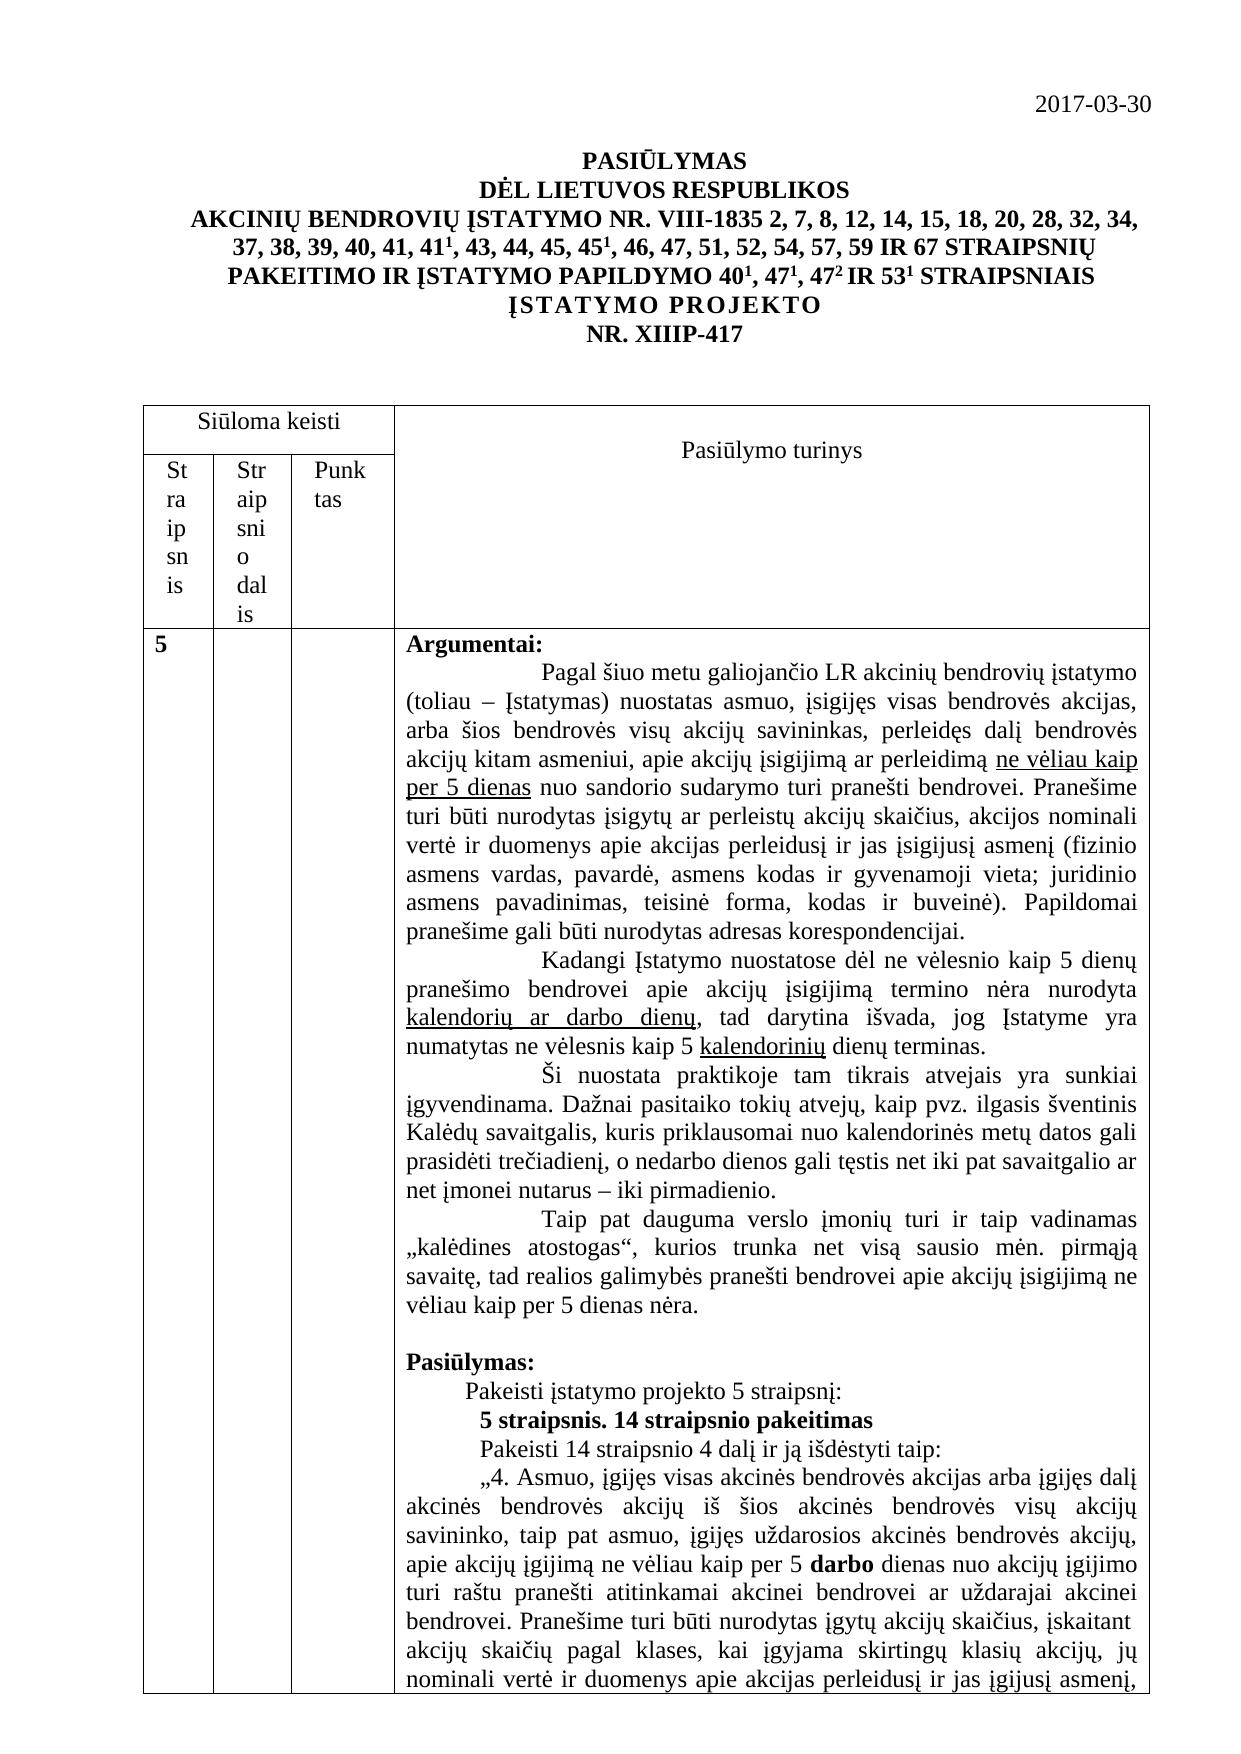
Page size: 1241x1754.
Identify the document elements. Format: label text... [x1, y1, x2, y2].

table_header Pasiūlymo turinys [395, 406, 1149, 628]
text AKCINIŲ BENDROVIŲ ĮSTATYMO NR. VIII-1835 2, 7, 8, 12, 14, 15, 18, 20, 28, 32, 34, 37, 38, 39, 40, 41, 411, 43, 44, 45, 451, 46, 47, 51, 52, 54, 57, 59 IR 67 STRAIPSNIŲ PAKEITIMO IR ĮSTATYMO PAPILDYMO 401, 471, 472 IR 531 STRAIPSNIAIS [177, 204, 1152, 290]
table_header Siūloma keisti [144, 406, 394, 454]
table_cell Straipsnis [144, 455, 213, 628]
table_cell [292, 629, 394, 1692]
table_cell Straipsnio dalis [214, 455, 291, 628]
text ĮSTATYMO PROJEKTO [177, 290, 1152, 319]
text PASIŪLYMAS [177, 146, 1152, 175]
table_cell 5 [144, 629, 213, 1692]
text 2017-03-30 [177, 89, 1152, 117]
table_cell Punktas [292, 455, 394, 628]
text NR. XIIIP-417 [177, 319, 1152, 347]
text DĖL LIETUVOS RESPUBLIKOS [177, 175, 1152, 204]
table_cell Argumentai: Pagal šiuo metu galiojančio LR akcinių bendrovių įstatymo (toliau – Įstatymas) nuostatas asmuo, įsigijęs visas bendrovės akcijas, arba šios bendrovės visų akcijų savininkas, perleidęs dalį bendrovės akcijų kitam asmeniui, apie akcijų įsigijimą ar perleidimą ne vėliau kaip per 5 dienas nuo sandorio sudarymo turi pranešti bendrovei. Pranešime turi būti nurodytas įsigytų ar perleistų akcijų skaičius, akcijos nominali vertė ir duomenys apie akcijas perleidusį ir jas įsigijusį asmenį (fizinio asmens vardas, pavardė, asmens kodas ir gyvenamoji vieta; juridinio asmens pavadinimas, teisinė forma, kodas ir buveinė). Papildomai pranešime gali būti nurodytas adresas korespondencijai. Kadangi Įstatymo nuostatose dėl ne vėlesnio kaip 5 dienų pranešimo bendrovei apie akcijų įsigijimą termino nėra nurodyta kalendorių ar darbo dienų, tad darytina išvada, jog Įstatyme yra numatytas ne vėlesnis kaip 5 kalendorinių dienų terminas. Ši nuostata praktikoje tam tikrais atvejais yra sunkiai įgyvendinama. Dažnai pasitaiko tokių atvejų, kaip pvz. ilgasis šventinis Kalėdų savaitgalis, kuris priklausomai nuo kalendorinės metų datos gali prasidėti trečiadienį, o nedarbo dienos gali tęstis net iki pat savaitgalio ar net įmonei nutarus – iki pirmadienio. Taip pat dauguma verslo įmonių turi ir taip vadinamas „kalėdines atostogas“, kurios trunka net visą sausio mėn. pirmąją savaitę, tad realios galimybės pranešti bendrovei apie akcijų įsigijimą ne vėliau kaip per 5 dienas nėra. Pasiūlymas: Pakeisti įstatymo projekto 5 straipsnį: 5 straipsnis. 14 straipsnio pakeitimas Pakeisti 14 straipsnio 4 dalį ir ją išdėstyti taip: „4. Asmuo, įgijęs visas akcinės bendrovės akcijas arba įgijęs dalį akcinės bendrovės akcijų iš šios akcinės bendrovės visų akcijų savininko, taip pat asmuo, įgijęs uždarosios akcinės bendrovės akcijų, apie akcijų įgijimą ne vėliau kaip per 5 darbo dienas nuo akcijų įgijimo turi raštu pranešti atitinkamai akcinei bendrovei ar uždarajai akcinei bendrovei. Pranešime turi būti nurodytas įgytų akcijų skaičius, įskaitant akcijų skaičių pagal klases, kai įgyjama skirtingų klasių akcijų, jų nominali vertė ir duomenys apie akcijas perleidusį ir jas įgijusį asmenį, [395, 629, 1149, 1692]
table_cell [214, 629, 291, 1692]
